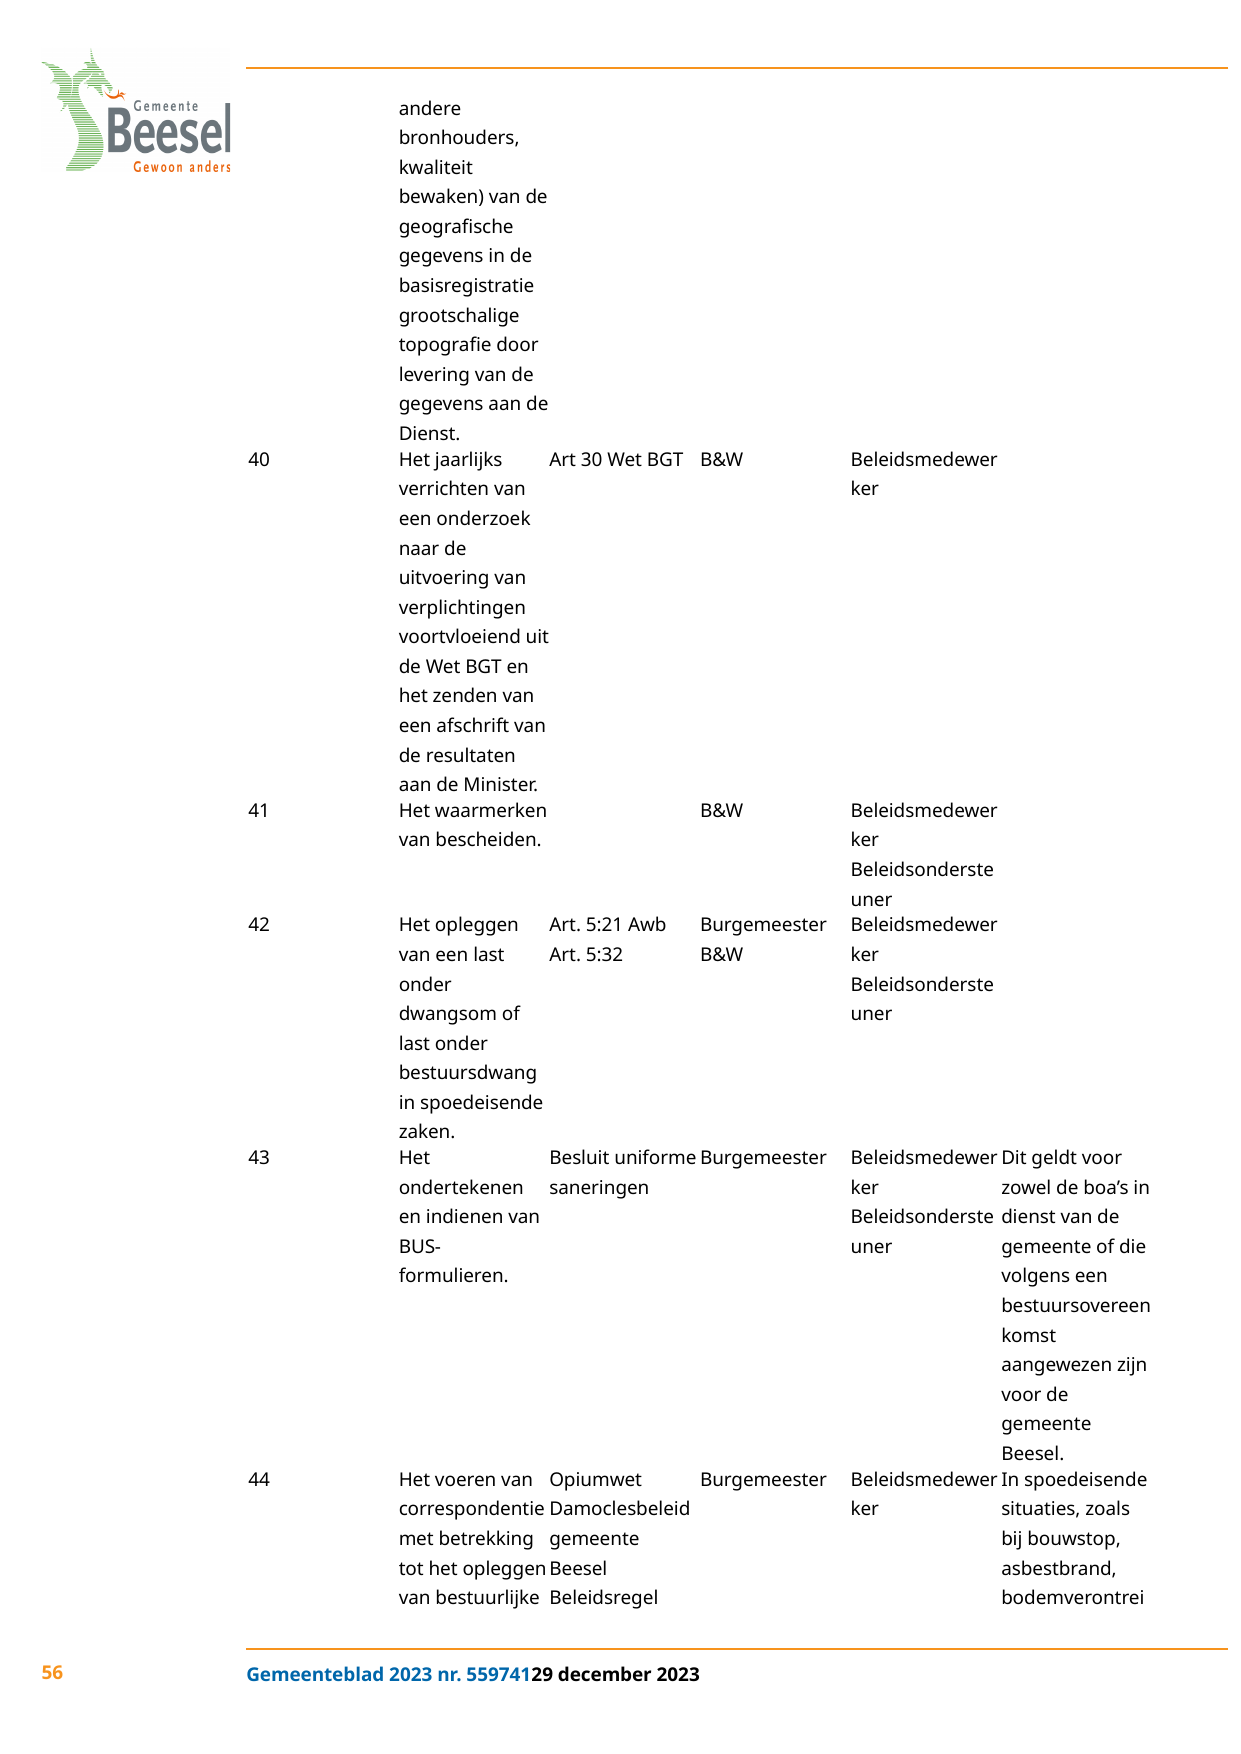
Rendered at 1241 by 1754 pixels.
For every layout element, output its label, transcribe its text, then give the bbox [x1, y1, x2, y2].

table_cell Burgemeester [700, 1144, 850, 1466]
table_cell Art. 5:21 Awb Art. 5:32 [549, 912, 700, 1144]
table_cell [1001, 797, 1152, 912]
table_cell [549, 797, 700, 912]
table_cell Beleidsmedewerker [850, 1466, 1001, 1610]
table_cell [1001, 912, 1152, 1144]
table_cell Dit geldt voor zowel de boa’s in dienst van de gemeente of die volgens een bestuursovereenkomst aangewezen zijn voor de gemeente Beesel. [1001, 1144, 1152, 1466]
table_cell Het ondertekenen en indienen van BUS-formulieren. [399, 1144, 549, 1466]
table_cell Burgemeester [700, 1466, 850, 1610]
table_cell Besluit uniforme saneringen [549, 1144, 700, 1466]
table_cell [1001, 95, 1152, 446]
table_cell [1001, 446, 1152, 797]
table_cell Het waarmerken van bescheiden. [399, 797, 549, 912]
table_cell 42 [248, 912, 398, 1144]
table_cell Opiumwet Damoclesbeleid gemeente Beesel Beleidsregel [549, 1466, 700, 1610]
table_cell Beleidsmedewerker Beleidsondersteuner [850, 1144, 1001, 1466]
table_cell Beleidsmedewerker Beleidsondersteuner [850, 912, 1001, 1144]
table_cell andere bronhouders, kwaliteit bewaken) van de geografische gegevens in de basisregistratie grootschalige topografie door levering van de gegevens aan de Dienst. [399, 95, 549, 446]
table_cell [248, 95, 398, 446]
table_cell Beleidsmedewerker [850, 446, 1001, 797]
table_cell 40 [248, 446, 398, 797]
picture [41, 47, 231, 172]
table_cell Het jaarlijks verrichten van een onderzoek naar de uitvoering van verplichtingen voortvloeiend uit de Wet BGT en het zenden van een afschrift van de resultaten aan de Minister. [399, 446, 549, 797]
table_cell [850, 95, 1001, 446]
table_cell B&W [700, 446, 850, 797]
table_cell Beleidsmedewerker Beleidsondersteuner [850, 797, 1001, 912]
table_cell [549, 95, 700, 446]
table_cell 43 [248, 1144, 398, 1466]
table_cell [700, 95, 850, 446]
table_cell B&W [700, 797, 850, 912]
table_cell Het opleggen van een last onder dwangsom of last onder bestuursdwang in spoedeisende zaken. [399, 912, 549, 1144]
table_cell 44 [248, 1466, 398, 1610]
table_cell In spoedeisende situaties, zoals bij bouwstop, asbestbrand, bodemverontrei [1001, 1466, 1152, 1610]
table_cell Het voeren van correspondentie met betrekking tot het opleggen van bestuurlijke [399, 1466, 549, 1610]
table_cell Art 30 Wet BGT [549, 446, 700, 797]
table_cell Burgemeester B&W [700, 912, 850, 1144]
table_cell 41 [248, 797, 398, 912]
